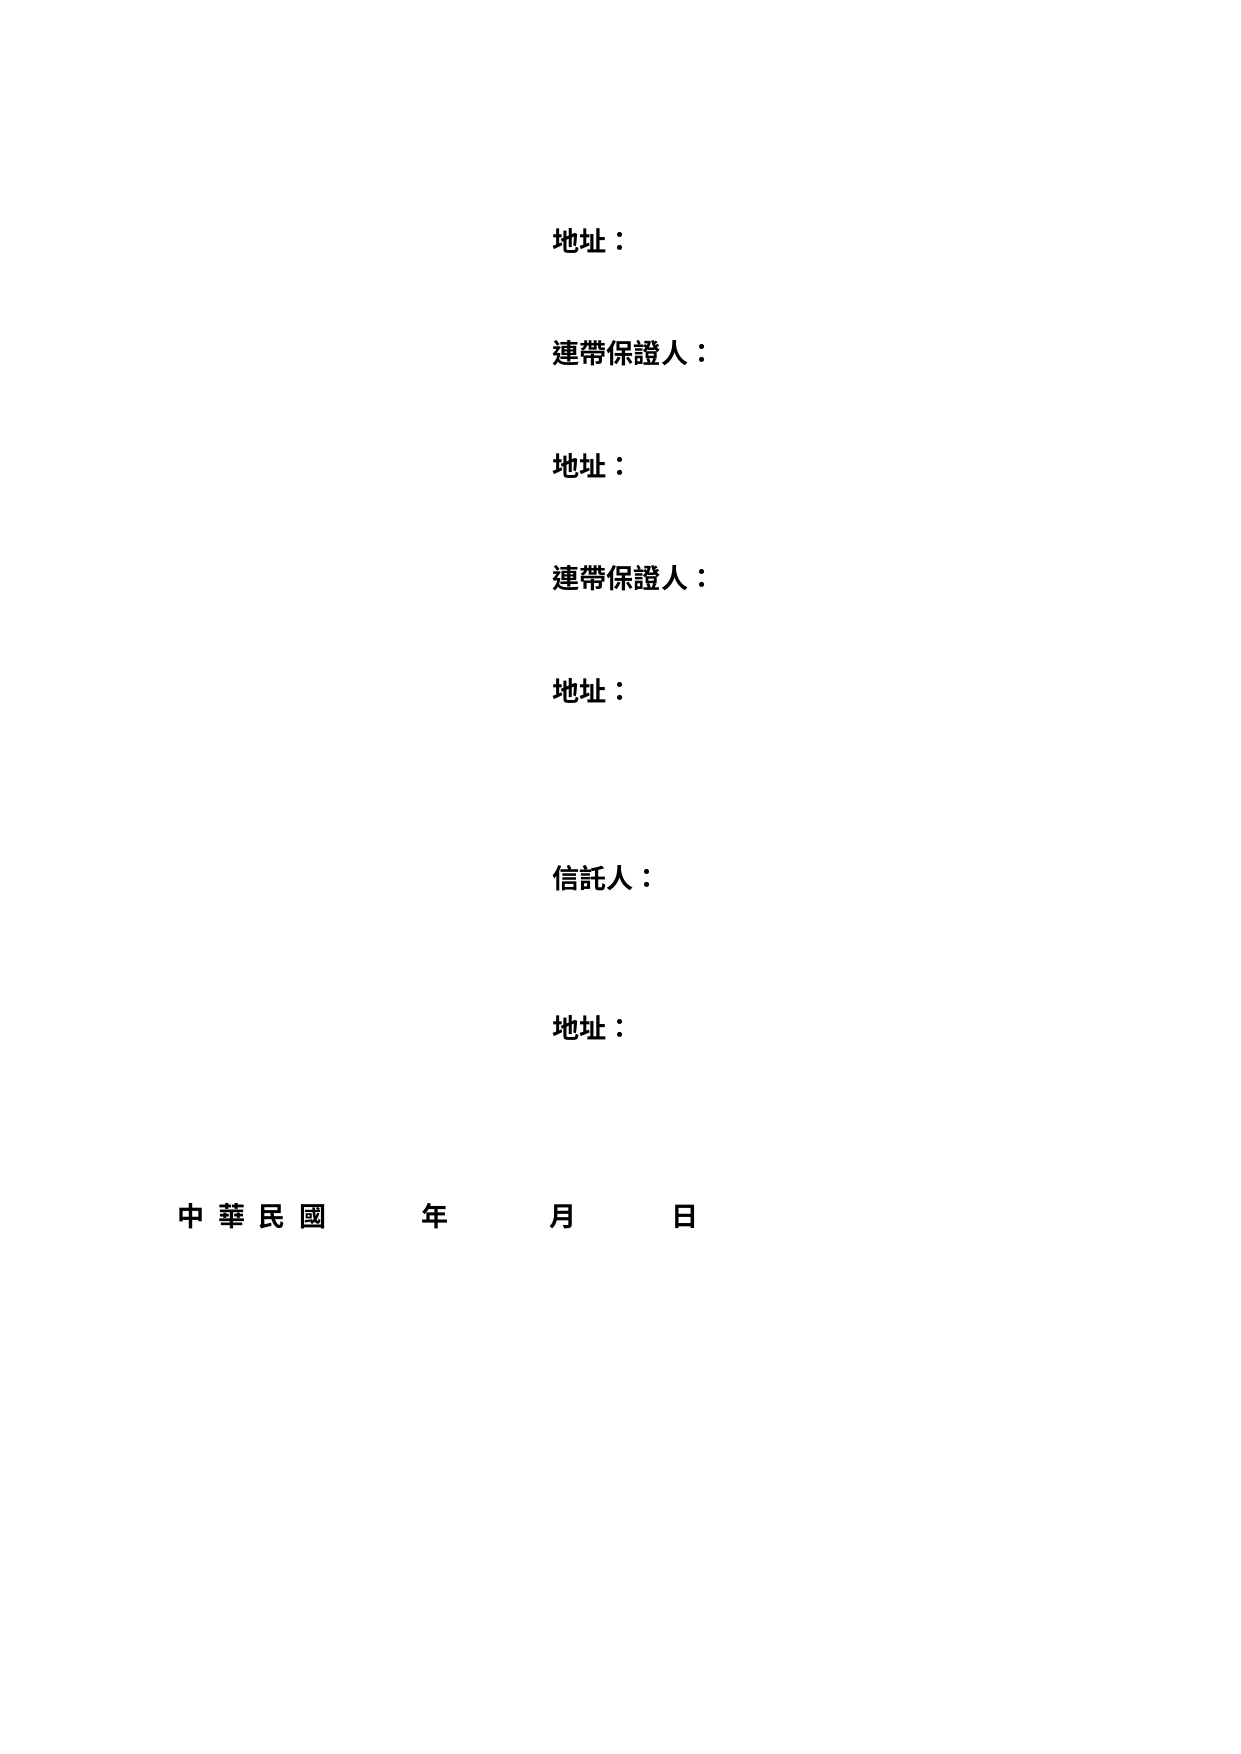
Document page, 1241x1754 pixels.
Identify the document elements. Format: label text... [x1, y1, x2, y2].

text 地址： [177, 652, 1152, 727]
text 中 華 民 國 年 月 日 [177, 1177, 1152, 1252]
text 連帶保證人： [177, 539, 1152, 614]
text 信託人： [177, 839, 1152, 914]
text 連帶保證人： [177, 314, 1152, 389]
text 地址： [177, 989, 1152, 1064]
text 地址： [177, 202, 1152, 277]
text 地址： [177, 427, 1152, 502]
